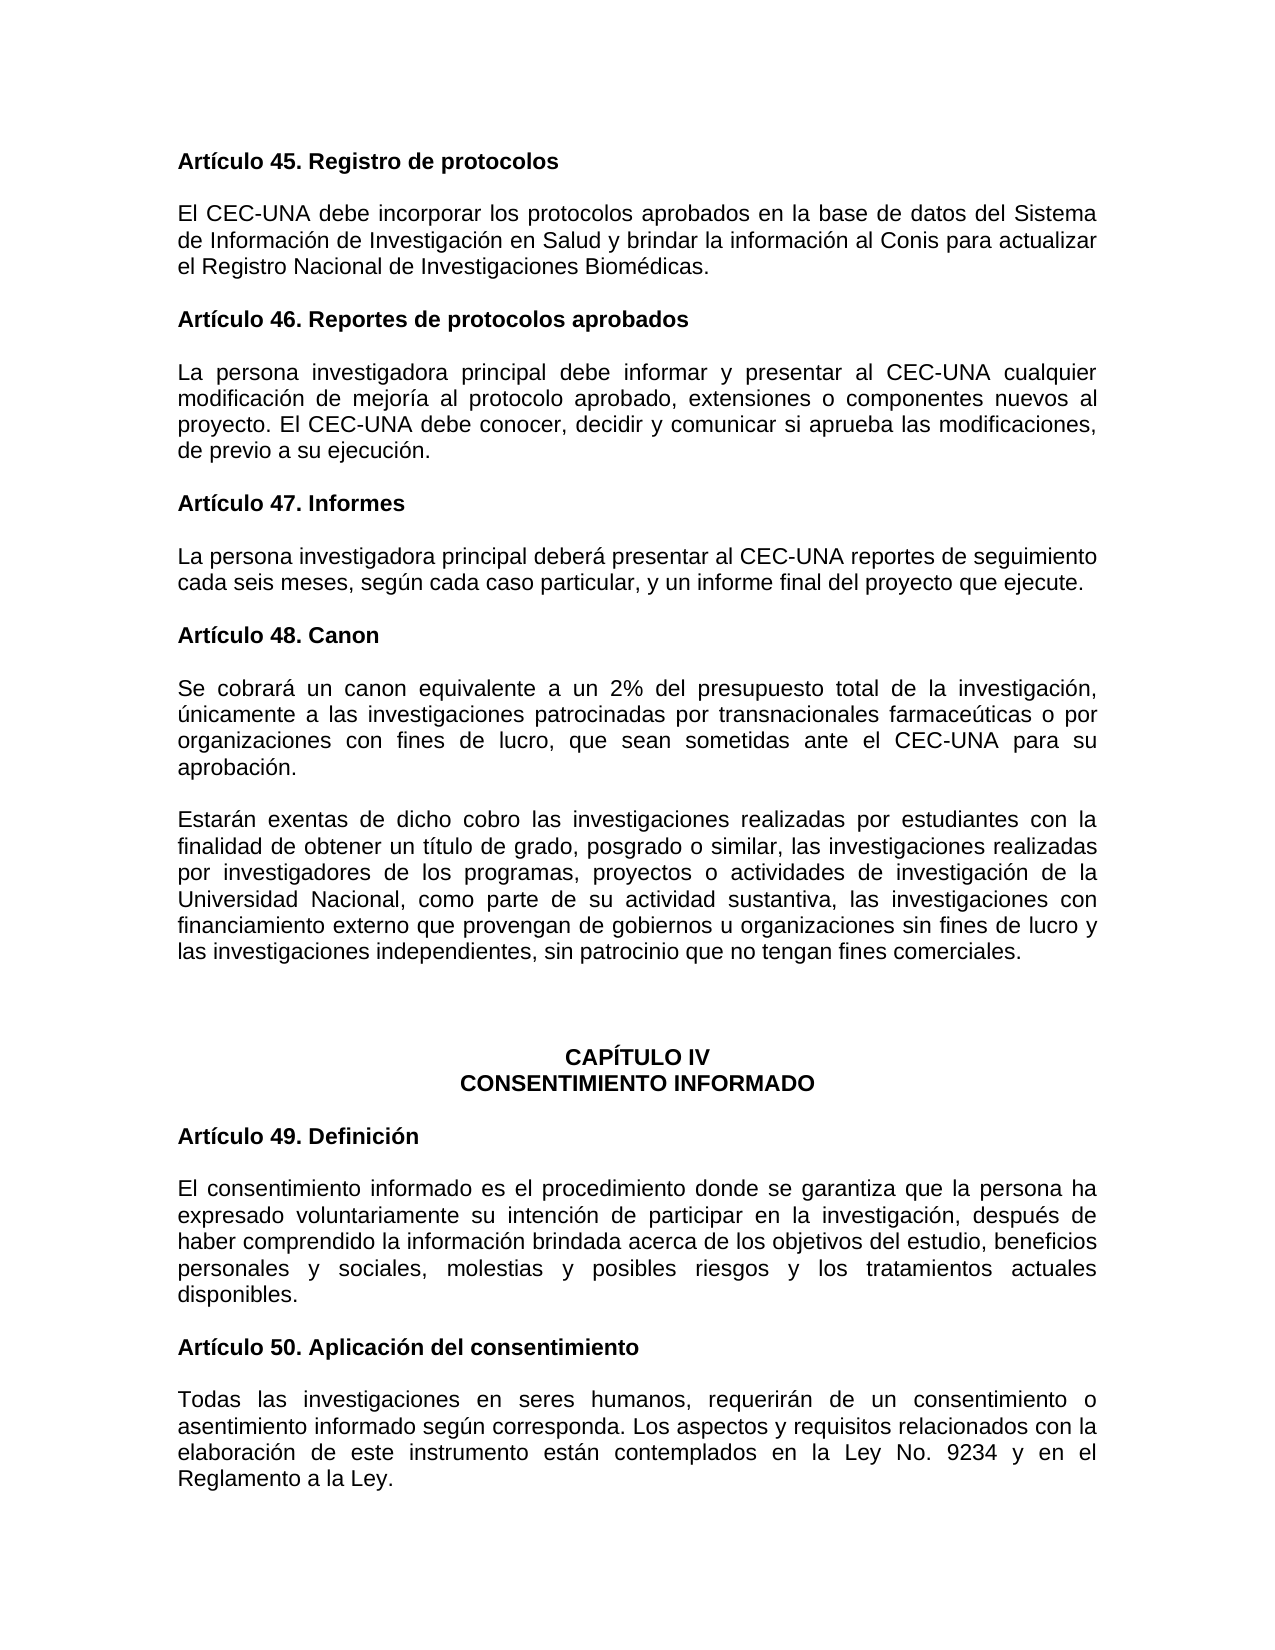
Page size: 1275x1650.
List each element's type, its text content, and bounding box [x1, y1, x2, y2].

text Se cobrará un canon equivalente a un 2% del presupuesto total de la investigación, únicamente a las investigaciones patrocinadas por transnacionales farmaceúticas o por organizaciones con fines de lucro, que sean sometidas ante el CEC-UNA para su aprobación. [177, 675, 1098, 780]
text Artículo 48. Canon [177, 622, 1098, 648]
text El CEC-UNA debe incorporar los protocolos aprobados en la base de datos del Sistema de Información de Investigación en Salud y brindar la información al Conis para actualizar el Registro Nacional de Investigaciones Biomédicas. [177, 200, 1098, 279]
text Artículo 45. Registro de protocolos [177, 148, 1098, 174]
text El consentimiento informado es el procedimiento donde se garantiza que la persona ha expresado voluntariamente su intención de participar en la investigación, después de haber comprendido la información brindada acerca de los objetivos del estudio, beneficios personales y sociales, molestias y posibles riesgos y los tratamientos actuales disponibles. [177, 1175, 1098, 1307]
text CAPÍTULO IV [177, 1044, 1098, 1070]
text Artículo 50. Aplicación del consentimiento [177, 1333, 1098, 1360]
text Todas las investigaciones en seres humanos, requerirán de un consentimiento o asentimiento informado según corresponda. Los aspectos y requisitos relacionados con la elaboración de este instrumento están contemplados en la Ley No. 9234 y en el Reglamento a la Ley. [177, 1386, 1098, 1492]
text Artículo 46. Reportes de protocolos aprobados [177, 306, 1098, 332]
text CONSENTIMIENTO INFORMADO [177, 1070, 1098, 1096]
text Estarán exentas de dicho cobro las investigaciones realizadas por estudiantes con la finalidad de obtener un título de grado, posgrado o similar, las investigaciones realizadas por investigadores de los programas, proyectos o actividades de investigación de la Universidad Nacional, como parte de su actividad sustantiva, las investigaciones con financiamiento externo que provengan de gobiernos u organizaciones sin fines de lucro y las investigaciones independientes, sin patrocinio que no tengan fines comerciales. [177, 806, 1098, 964]
text La persona investigadora principal debe informar y presentar al CEC-UNA cualquier modificación de mejoría al protocolo aprobado, extensiones o componentes nuevos al proyecto. El CEC-UNA debe conocer, decidir y comunicar si aprueba las modificaciones, de previo a su ejecución. [177, 358, 1098, 464]
text Artículo 49. Definición [177, 1123, 1098, 1149]
text La persona investigadora principal deberá presentar al CEC-UNA reportes de seguimiento cada seis meses, según cada caso particular, y un informe final del proyecto que ejecute. [177, 543, 1098, 596]
text Artículo 47. Informes [177, 490, 1098, 517]
